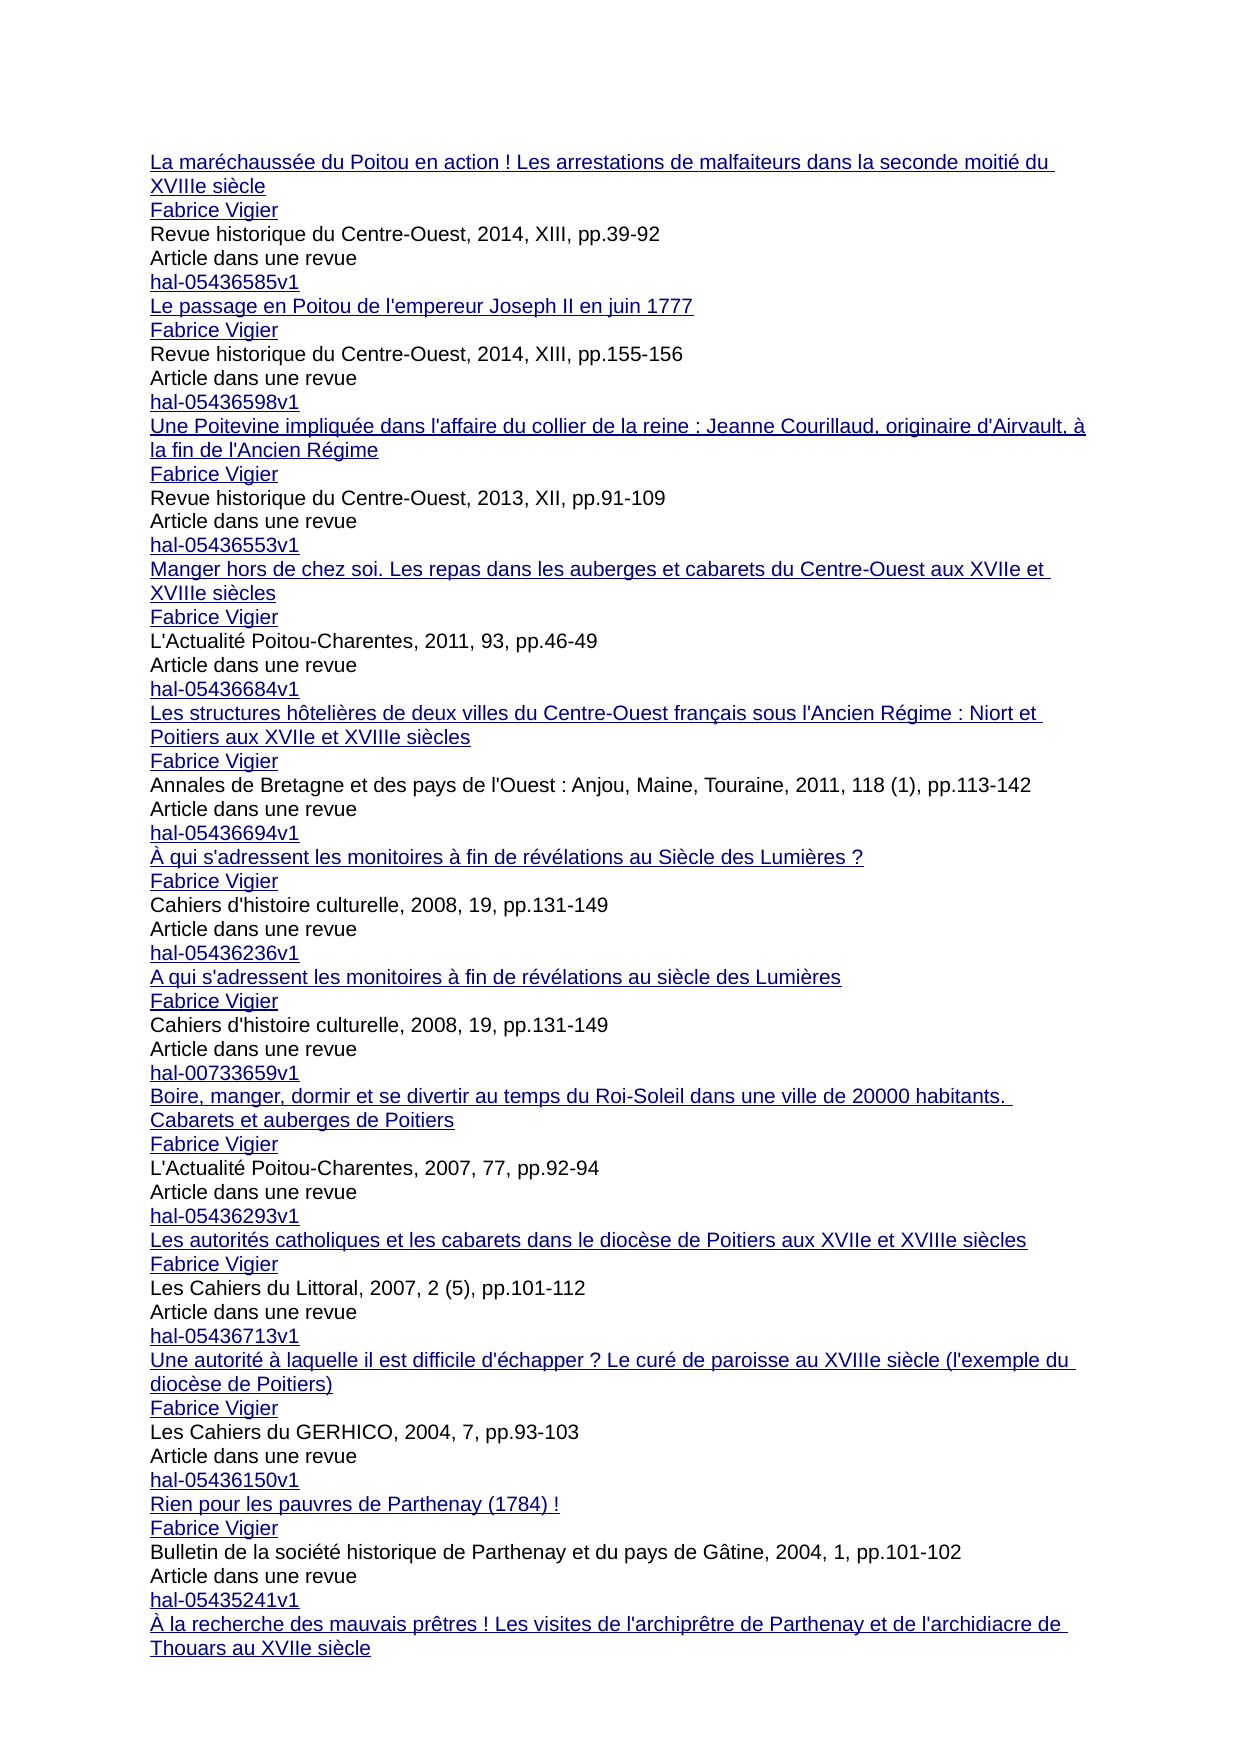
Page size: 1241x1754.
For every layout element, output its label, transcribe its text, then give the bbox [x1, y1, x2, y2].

table_cell Manger hors de chez soi. Les repas dans les auberges et cabarets du Centre-Ouest aux XVIIe et XVIIIe siècles Fabrice Vigier L'Actualité Poitou-Charentes, 2011, 93, pp.46-49 Article dans une revue hal-05436684v1 [150, 557, 1090, 701]
table_cell Le passage en Poitou de l'empereur Joseph II en juin 1777 Fabrice Vigier Revue historique du Centre-Ouest, 2014, XIII, pp.155-156 Article dans une revue hal-05436598v1 [150, 294, 1090, 413]
table_cell Les structures hôtelières de deux villes du Centre-Ouest français sous l'Ancien Régime : Niort et Poitiers aux XVIIe et XVIIIe siècles Fabrice Vigier Annales de Bretagne et des pays de l'Ouest : Anjou, Maine, Touraine, 2011, 118 (1), pp.113-142 Article dans une revue hal-05436694v1 [150, 701, 1090, 845]
table_cell Boire, manger, dormir et se divertir au temps du Roi-Soleil dans une ville de 20000 habitants. Cabarets et auberges de Poitiers Fabrice Vigier L'Actualité Poitou-Charentes, 2007, 77, pp.92-94 Article dans une revue hal-05436293v1 [150, 1084, 1090, 1228]
table_cell Rien pour les pauvres de Parthenay (1784) ! Fabrice Vigier Bulletin de la société historique de Parthenay et du pays de Gâtine, 2004, 1, pp.101-102 Article dans une revue hal-05435241v1 [150, 1492, 1090, 1611]
table_cell A qui s'adressent les monitoires à fin de révélations au siècle des Lumières Fabrice Vigier Cahiers d'histoire culturelle, 2008, 19, pp.131-149 Article dans une revue hal-00733659v1 [150, 965, 1090, 1084]
table_cell Une autorité à laquelle il est difficile d'échapper ? Le curé de paroisse au XVIIIe siècle (l'exemple du diocèse de Poitiers) Fabrice Vigier Les Cahiers du GERHICO, 2004, 7, pp.93-103 Article dans une revue hal-05436150v1 [150, 1348, 1090, 1492]
table_cell Les autorités catholiques et les cabarets dans le diocèse de Poitiers aux XVIIe et XVIIIe siècles Fabrice Vigier Les Cahiers du Littoral, 2007, 2 (5), pp.101-112 Article dans une revue hal-05436713v1 [150, 1228, 1090, 1348]
table_cell À la recherche des mauvais prêtres ! Les visites de l'archiprêtre de Parthenay et de l'archidiacre de Thouars au XVIIe siècle [150, 1611, 1090, 1659]
table_cell Une Poitevine impliquée dans l'affaire du collier de la reine : Jeanne Courillaud, originaire d'Airvault, à la fin de l'Ancien Régime Fabrice Vigier Revue historique du Centre-Ouest, 2013, XII, pp.91-109 Article dans une revue hal-05436553v1 [150, 414, 1090, 557]
table_cell À qui s'adressent les monitoires à fin de révélations au Siècle des Lumières ? Fabrice Vigier Cahiers d'histoire culturelle, 2008, 19, pp.131-149 Article dans une revue hal-05436236v1 [150, 845, 1090, 964]
table_cell La maréchaussée du Poitou en action ! Les arrestations de malfaiteurs dans la seconde moitié du XVIIIe siècle Fabrice Vigier Revue historique du Centre-Ouest, 2014, XIII, pp.39-92 Article dans une revue hal-05436585v1 [150, 150, 1090, 294]
